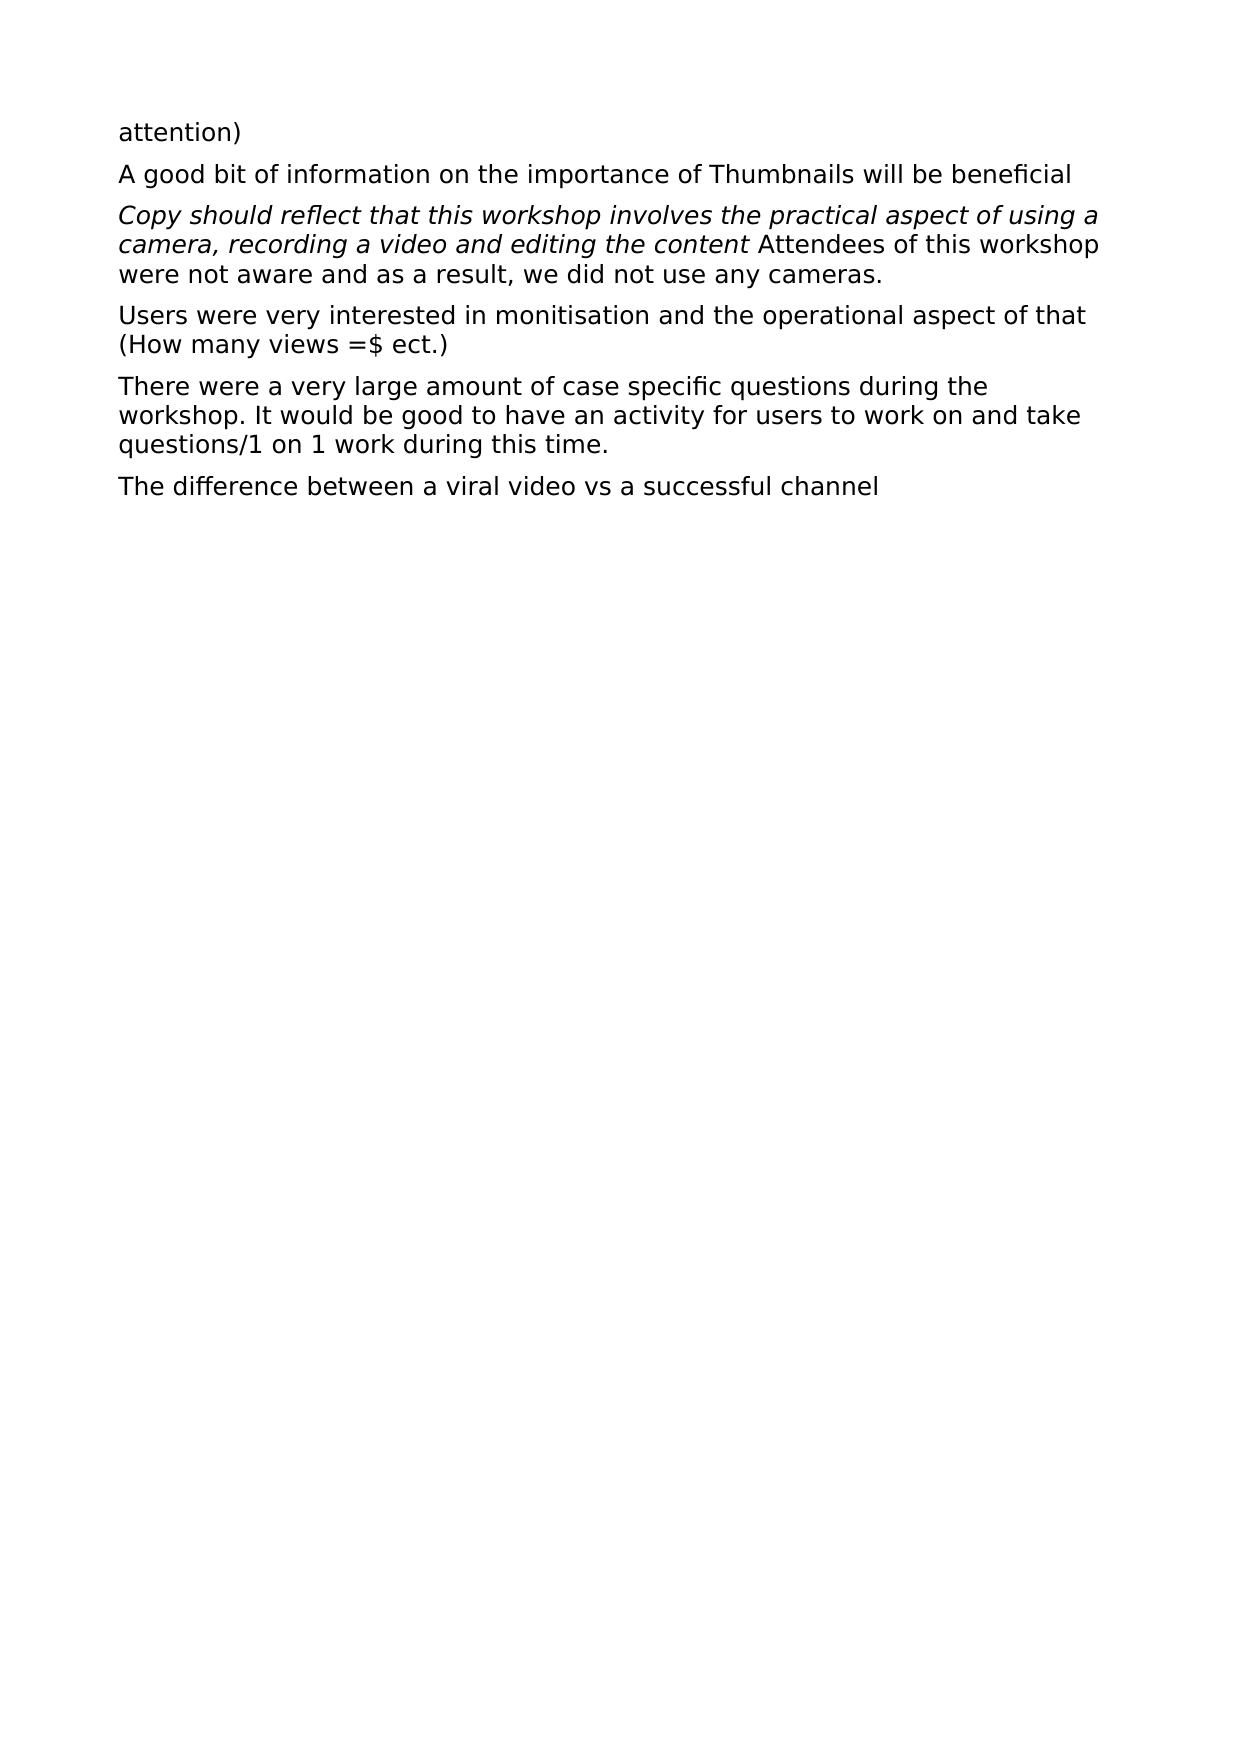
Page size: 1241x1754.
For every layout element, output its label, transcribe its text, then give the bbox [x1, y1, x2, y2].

text There were a very large amount of case specific questions during the workshop. It would be good to have an activity for users to work on and take questions/1 on 1 work during this time. [118, 372, 1122, 460]
text Users were very interested in monitisation and the operational aspect of that (How many views =$ ect.) [118, 301, 1122, 360]
text A good bit of information on the importance of Thumbnails will be beneficial [118, 160, 1122, 189]
text attention) [118, 118, 1122, 147]
text The difference between a viral video vs a successful channel [118, 472, 1122, 501]
text Copy should reflect that this workshop involves the practical aspect of using a camera, recording a video and editing the content Attendees of this workshop were not aware and as a result, we did not use any cameras. [118, 201, 1122, 289]
